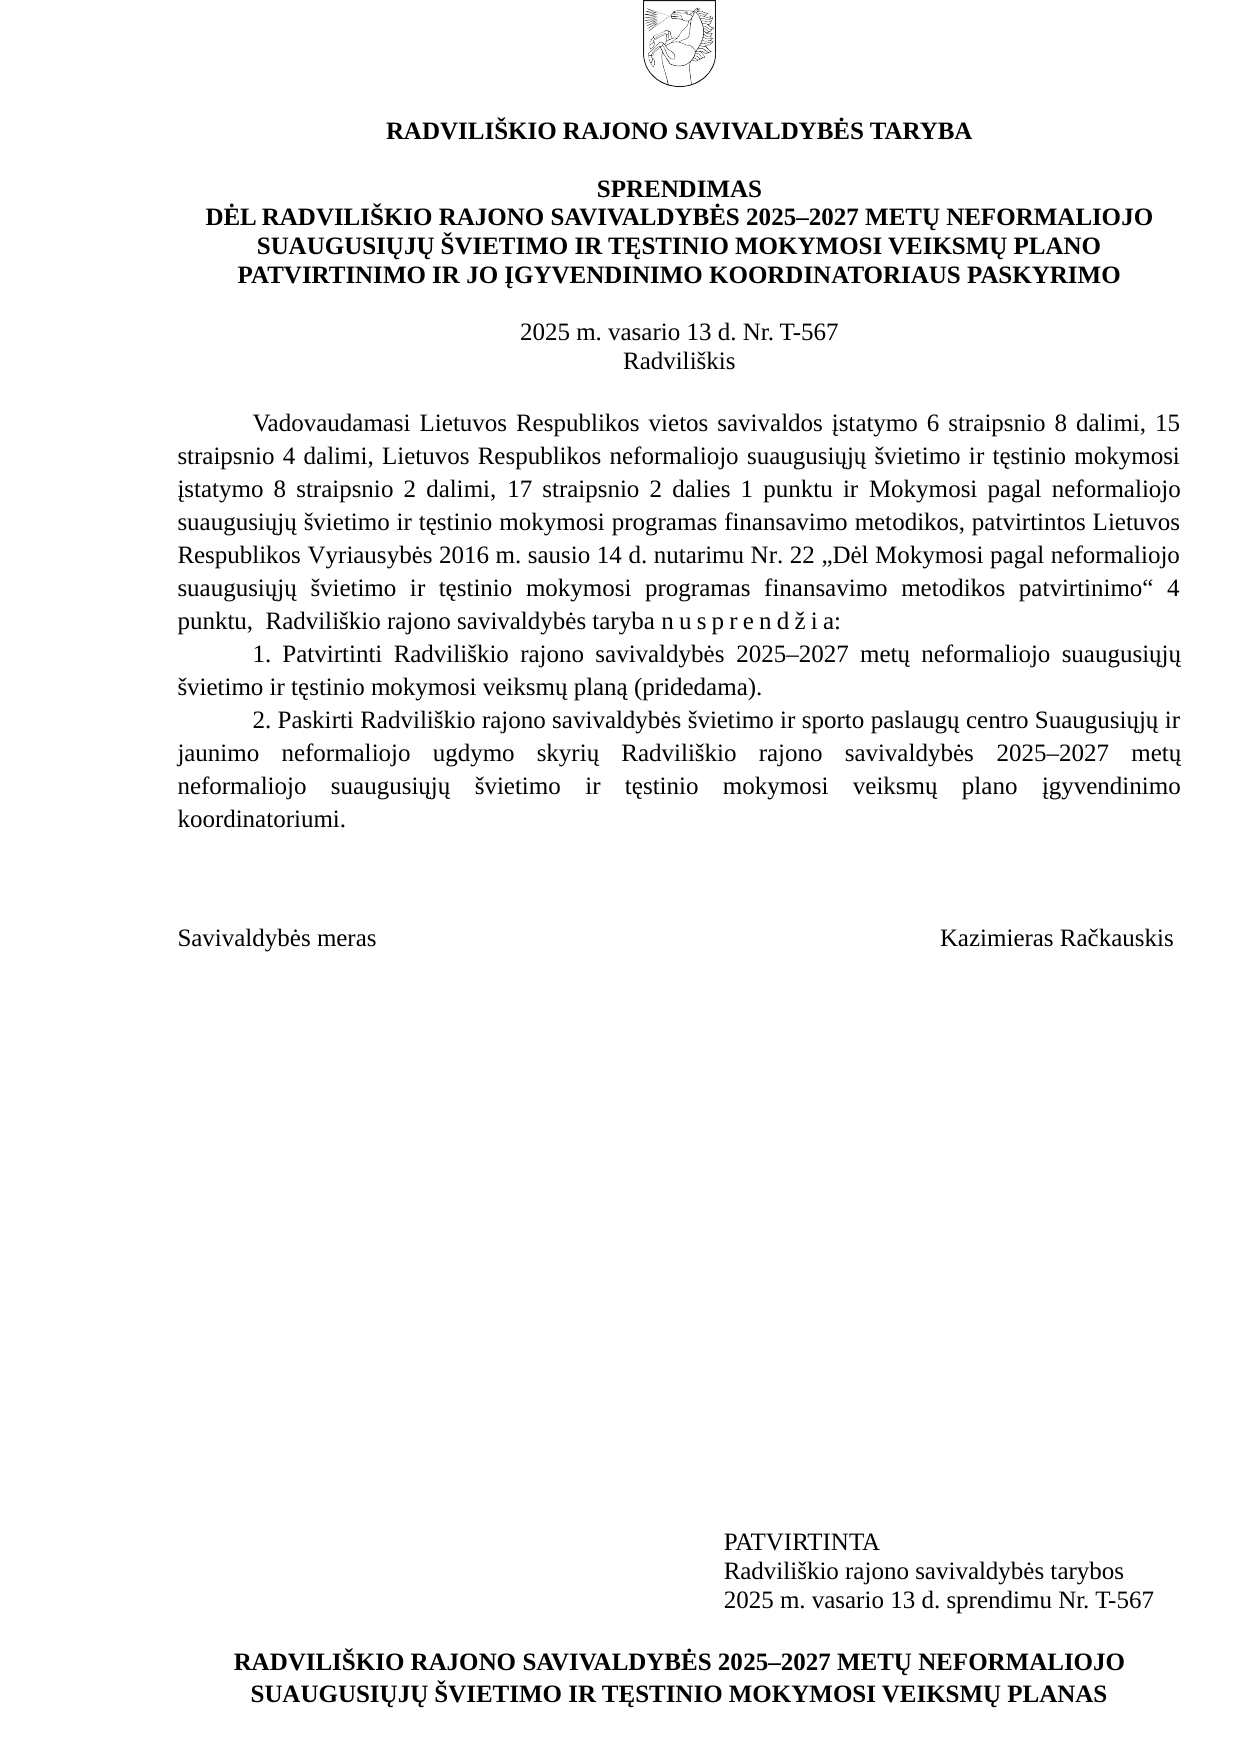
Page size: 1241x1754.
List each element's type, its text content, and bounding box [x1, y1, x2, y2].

text PATVIRTINIMO IR JO ĮGYVENDINIMO KOORDINATORIAUS PASKYRIMO [177, 260, 1181, 289]
text SUAUGUSIŲJŲ ŠVIETIMO IR TĘSTINIO MOKYMOSI VEIKSMŲ PLANAS [177, 1679, 1181, 1708]
text RADVILIŠKIO RAJONO SAVIVALDYBĖS TARYBA [177, 116, 1181, 145]
text SPRENDIMAS [177, 174, 1181, 202]
text PATVIRTINTA [177, 1527, 1181, 1556]
text 2. Paskirti Radviliškio rajono savivaldybės švietimo ir sporto paslaugų centro Suaugusiųjų ir jaunimo neformaliojo ugdymo skyrių Radviliškio rajono savivaldybės 2025–2027 metų neformaliojo suaugusiųjų švietimo ir tęstinio mokymosi veiksmų plano įgyvendinimo koordinatoriumi. [177, 705, 1181, 833]
text Savivaldybės meras Kazimieras Račkauskis [177, 923, 1181, 981]
text Radviliškis [177, 346, 1181, 375]
text SUAUGUSIŲJŲ ŠVIETIMO IR TĘSTINIO MOKYMOSI VEIKSMŲ PLANO [177, 231, 1181, 260]
text RADVILIŠKIO RAJONO SAVIVALDYBĖS 2025–2027 METŲ NEFORMALIOJO [177, 1647, 1181, 1675]
text Radviliškio rajono savivaldybės tarybos [177, 1556, 1181, 1585]
text 2025 m. vasario 13 d. sprendimu Nr. T-567 [177, 1585, 1181, 1613]
text 1. Patvirtinti Radviliškio rajono savivaldybės 2025–2027 metų neformaliojo suaugusiųjų švietimo ir tęstinio mokymosi veiksmų planą (pridedama). [177, 639, 1181, 701]
text DĖL RADVILIŠKIO RAJONO SAVIVALDYBĖS 2025–2027 METŲ NEFORMALIOJO [177, 202, 1181, 231]
text 2025 m. vasario 13 d. Nr. T-567 [177, 317, 1181, 346]
text Vadovaudamasi Lietuvos Respublikos vietos savivaldos įstatymo 6 straipsnio 8 dalimi, 15 straipsnio 4 dalimi, Lietuvos Respublikos neformaliojo suaugusiųjų švietimo ir tęstinio mokymosi įstatymo 8 straipsnio 2 dalimi, 17 straipsnio 2 dalies 1 punktu ir Mokymosi pagal neformaliojo suaugusiųjų švietimo ir tęstinio mokymosi programas finansavimo metodikos, patvirtintos Lietuvos Respublikos Vyriausybės 2016 m. sausio 14 d. nutarimu Nr. 22 „Dėl Mokymosi pagal neformaliojo suaugusiųjų švietimo ir tęstinio mokymosi programas finansavimo metodikos patvirtinimo“ 4 punktu, Radviliškio rajono savivaldybės taryba nusprendžia: [177, 408, 1181, 635]
